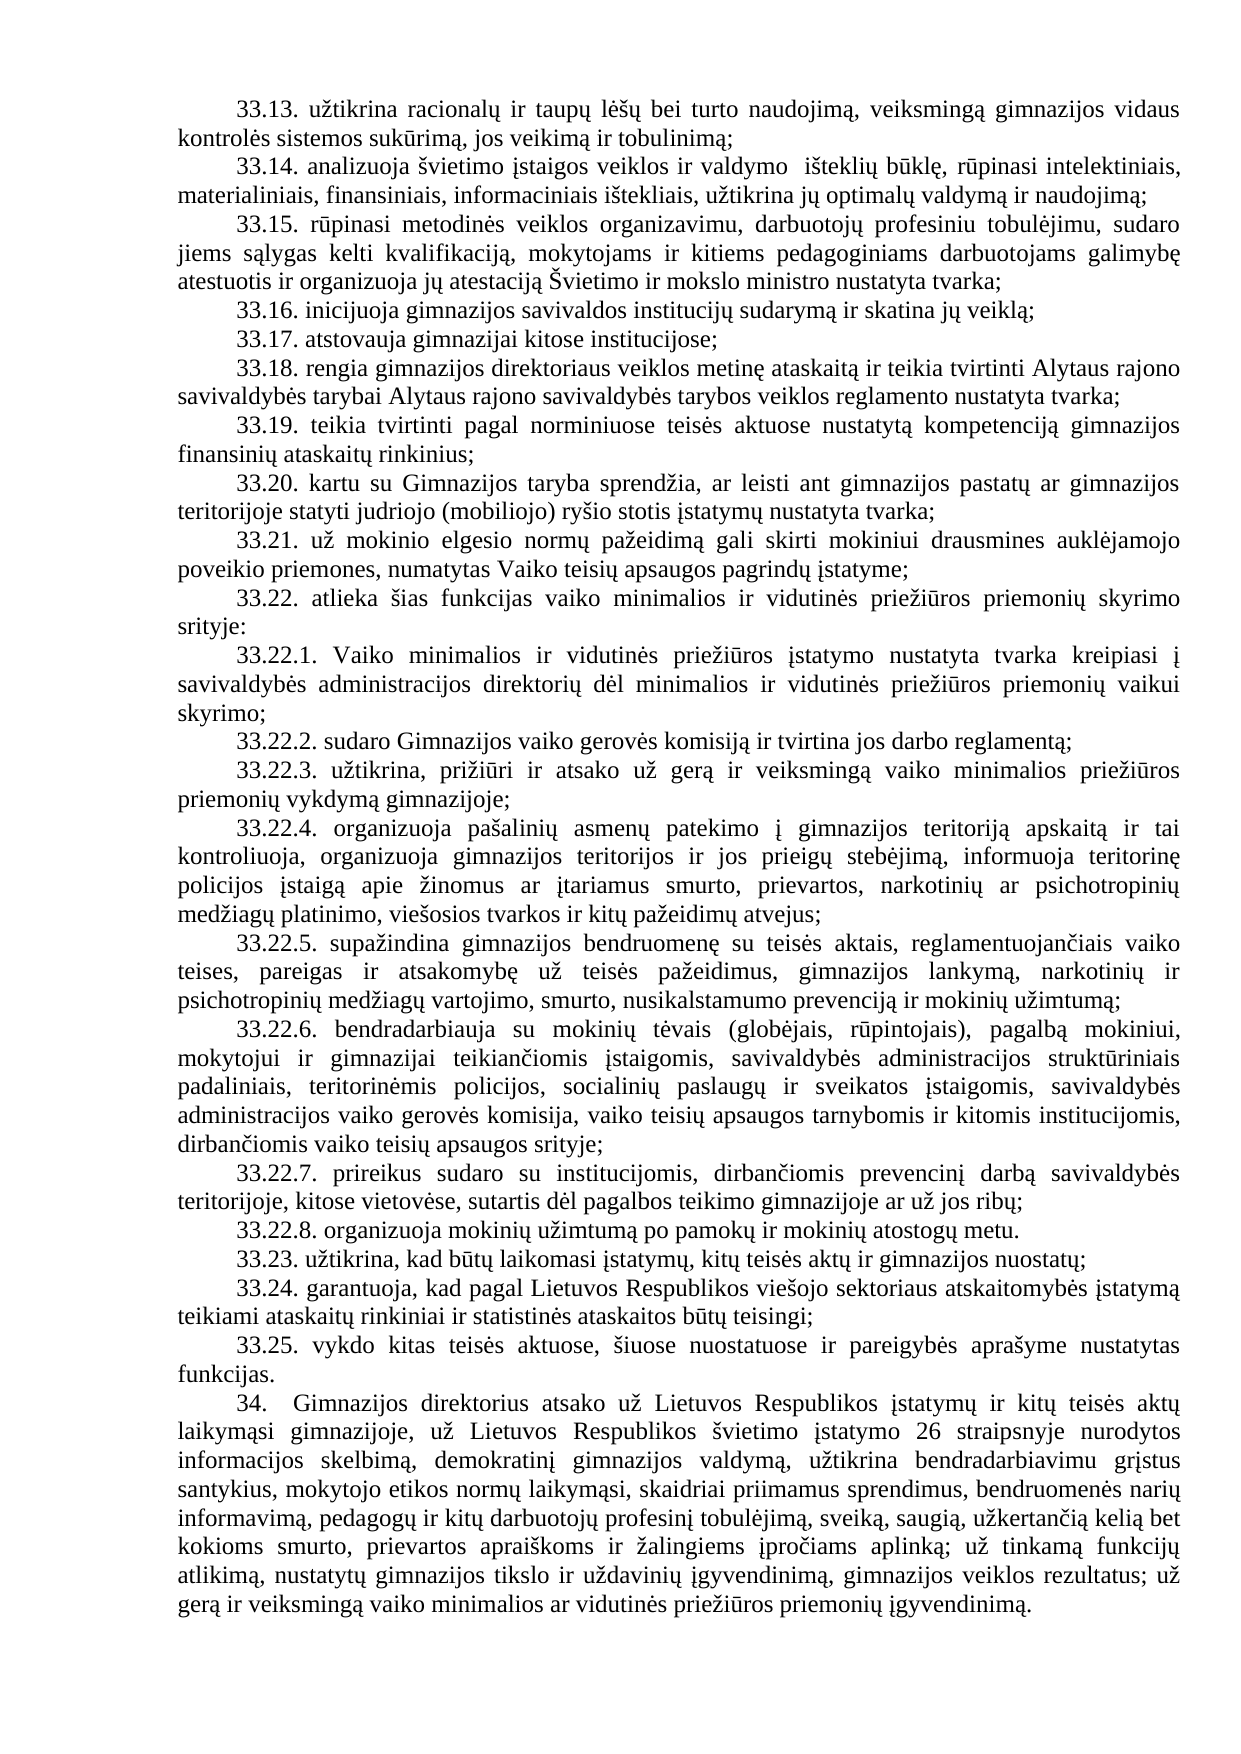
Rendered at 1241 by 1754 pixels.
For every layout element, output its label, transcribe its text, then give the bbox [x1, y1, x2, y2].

text 33.19. teikia tvirtinti pagal norminiuose teisės aktuose nustatytą kompetenciją gimnazijos finansinių ataskaitų rinkinius; [177, 410, 1181, 468]
text 33.22.6. bendradarbiauja su mokinių tėvais (globėjais, rūpintojais), pagalbą mokiniui, mokytojui ir gimnazijai teikiančiomis įstaigomis, savivaldybės administracijos struktūriniais padaliniais, teritorinėmis policijos, socialinių paslaugų ir sveikatos įstaigomis, savivaldybės administracijos vaiko gerovės komisija, vaiko teisių apsaugos tarnybomis ir kitomis institucijomis, dirbančiomis vaiko teisių apsaugos srityje; [177, 1014, 1181, 1158]
text 33.22.5. supažindina gimnazijos bendruomenę su teisės aktais, reglamentuojančiais vaiko teises, pareigas ir atsakomybę už teisės pažeidimus, gimnazijos lankymą, narkotinių ir psichotropinių medžiagų vartojimo, smurto, nusikalstamumo prevenciją ir mokinių užimtumą; [177, 928, 1181, 1014]
text 33.24. garantuoja, kad pagal Lietuvos Respublikos viešojo sektoriaus atskaitomybės įstatymą teikiami ataskaitų rinkiniai ir statistinės ataskaitos būtų teisingi; [177, 1273, 1181, 1330]
text 33.16. inicijuoja gimnazijos savivaldos institucijų sudarymą ir skatina jų veiklą; [177, 295, 1181, 324]
text 33.22. atlieka šias funkcijas vaiko minimalios ir vidutinės priežiūros priemonių skyrimo srityje: [177, 583, 1181, 640]
text 33.22.7. prireikus sudaro su institucijomis, dirbančiomis prevencinį darbą savivaldybės teritorijoje, kitose vietovėse, sutartis dėl pagalbos teikimo gimnazijoje ar už jos ribų; [177, 1158, 1181, 1215]
text 33.22.3. užtikrina, prižiūri ir atsako už gerą ir veiksmingą vaiko minimalios priežiūros priemonių vykdymą gimnazijoje; [177, 755, 1181, 813]
text 33.22.2. sudaro Gimnazijos vaiko gerovės komisiją ir tvirtina jos darbo reglamentą; [177, 726, 1181, 755]
text 33.14. analizuoja švietimo įstaigos veiklos ir valdymo išteklių būklę, rūpinasi intelektiniais, materialiniais, finansiniais, informaciniais ištekliais, užtikrina jų optimalų valdymą ir naudojimą; [177, 151, 1181, 209]
text 34. Gimnazijos direktorius atsako už Lietuvos Respublikos įstatymų ir kitų teisės aktų laikymąsi gimnazijoje, už Lietuvos Respublikos švietimo įstatymo 26 straipsnyje nurodytos informacijos skelbimą, demokratinį gimnazijos valdymą, užtikrina bendradarbiavimu grįstus santykius, mokytojo etikos normų laikymąsi, skaidriai priimamus sprendimus, bendruomenės narių informavimą, pedagogų ir kitų darbuotojų profesinį tobulėjimą, sveiką, saugią, užkertančią kelią bet kokioms smurto, prievartos apraiškoms ir žalingiems įpročiams aplinką; už tinkamą funkcijų atlikimą, nustatytų gimnazijos tikslo ir uždavinių įgyvendinimą, gimnazijos veiklos rezultatus; už gerą ir veiksmingą vaiko minimalios ar vidutinės priežiūros priemonių įgyvendinimą. [177, 1388, 1181, 1618]
text 33.21. už mokinio elgesio normų pažeidimą gali skirti mokiniui drausmines auklėjamojo poveikio priemones, numatytas Vaiko teisių apsaugos pagrindų įstatyme; [177, 525, 1181, 583]
text 33.22.8. organizuoja mokinių užimtumą po pamokų ir mokinių atostogų metu. [177, 1215, 1181, 1244]
text 33.22.1. Vaiko minimalios ir vidutinės priežiūros įstatymo nustatyta tvarka kreipiasi į savivaldybės administracijos direktorių dėl minimalios ir vidutinės priežiūros priemonių vaikui skyrimo; [177, 640, 1181, 726]
text 33.17. atstovauja gimnazijai kitose institucijose; [177, 324, 1181, 353]
text 33.25. vykdo kitas teisės aktuose, šiuose nuostatuose ir pareigybės aprašyme nustatytas funkcijas. [177, 1330, 1181, 1388]
text 33.13. užtikrina racionalų ir taupų lėšų bei turto naudojimą, veiksmingą gimnazijos vidaus kontrolės sistemos sukūrimą, jos veikimą ir tobulinimą; [177, 94, 1181, 151]
text 33.22.4. organizuoja pašalinių asmenų patekimo į gimnazijos teritoriją apskaitą ir tai kontroliuoja, organizuoja gimnazijos teritorijos ir jos prieigų stebėjimą, informuoja teritorinę policijos įstaigą apie žinomus ar įtariamus smurto, prievartos, narkotinių ar psichotropinių medžiagų platinimo, viešosios tvarkos ir kitų pažeidimų atvejus; [177, 813, 1181, 928]
text 33.18. rengia gimnazijos direktoriaus veiklos metinę ataskaitą ir teikia tvirtinti Alytaus rajono savivaldybės tarybai Alytaus rajono savivaldybės tarybos veiklos reglamento nustatyta tvarka; [177, 353, 1181, 410]
text 33.23. užtikrina, kad būtų laikomasi įstatymų, kitų teisės aktų ir gimnazijos nuostatų; [177, 1244, 1181, 1273]
text 33.20. kartu su Gimnazijos taryba sprendžia, ar leisti ant gimnazijos pastatų ar gimnazijos teritorijoje statyti judriojo (mobiliojo) ryšio stotis įstatymų nustatyta tvarka; [177, 468, 1181, 525]
text 33.15. rūpinasi metodinės veiklos organizavimu, darbuotojų profesiniu tobulėjimu, sudaro jiems sąlygas kelti kvalifikaciją, mokytojams ir kitiems pedagoginiams darbuotojams galimybę atestuotis ir organizuoja jų atestaciją Švietimo ir mokslo ministro nustatyta tvarka; [177, 209, 1181, 295]
